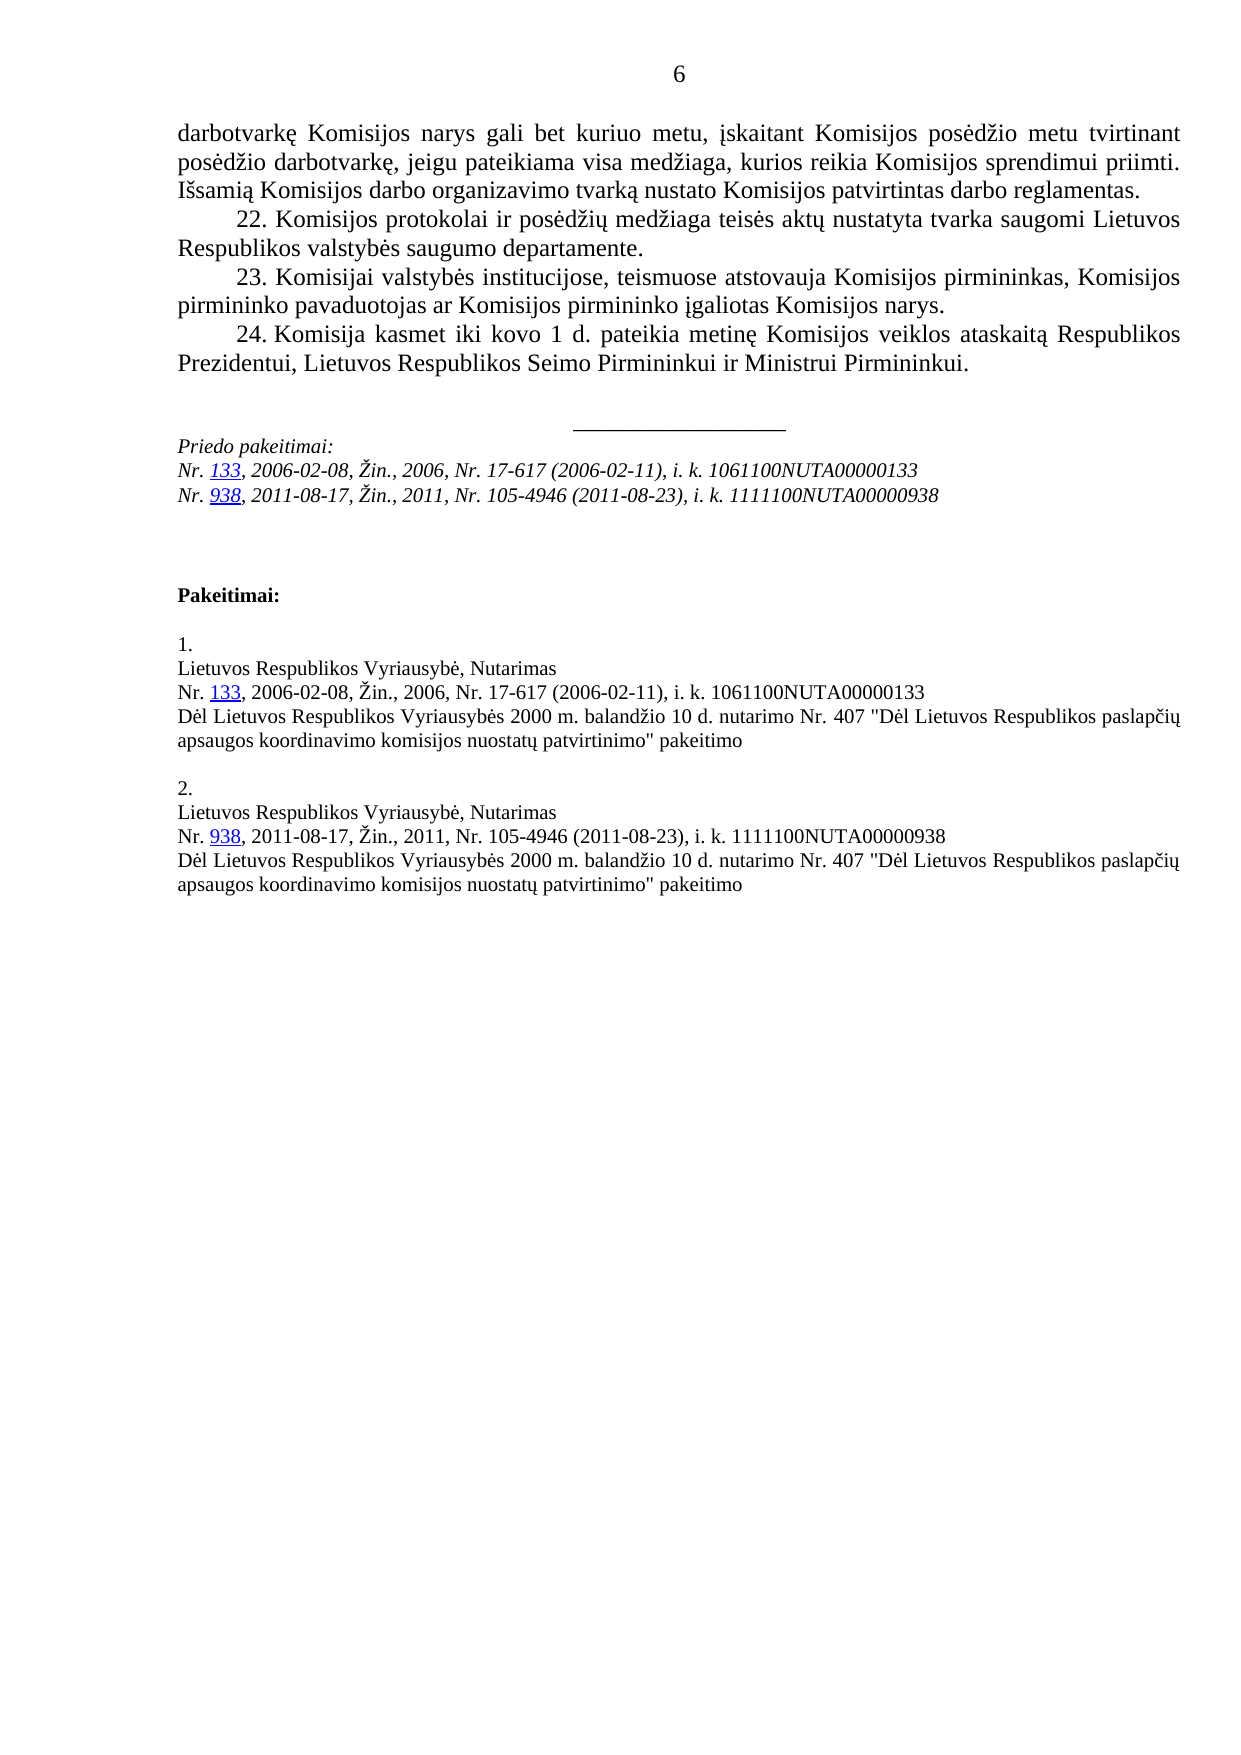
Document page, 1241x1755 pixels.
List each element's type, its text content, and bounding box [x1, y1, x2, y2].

text Nr. 133, 2006-02-08, Žin., 2006, Nr. 17-617 (2006-02-11), i. k. 1061100NUTA00000133 [177, 680, 1181, 704]
text 23. Komisijai valstybės institucijose, teismuose atstovauja Komisijos pirmininkas, Komisijos pirmininko pavaduotojas ar Komisijos pirmininko įgaliotas Komisijos narys. [177, 262, 1181, 319]
text 22. Komisijos protokolai ir posėdžių medžiaga teisės aktų nustatyta tvarka saugomi Lietuvos Respublikos valstybės saugumo departamente. [177, 204, 1181, 262]
text Dėl Lietuvos Respublikos Vyriausybės 2000 m. balandžio 10 d. nutarimo Nr. 407 "Dėl Lietuvos Respublikos paslapčių apsaugos koordinavimo komisijos nuostatų patvirtinimo" pakeitimo [177, 704, 1181, 752]
text 24. Komisija kasmet iki kovo 1 d. pateikia metinę Komisijos veiklos ataskaitą Respublikos Prezidentui, Lietuvos Respublikos Seimo Pirmininkui ir Ministrui Pirmininkui. [177, 319, 1181, 377]
text Nr. 938, 2011-08-17, Žin., 2011, Nr. 105-4946 (2011-08-23), i. k. 1111100NUTA00000938 [177, 482, 1181, 507]
text Priedo pakeitimai: [177, 434, 1181, 458]
text Lietuvos Respublikos Vyriausybė, Nutarimas [177, 656, 1181, 680]
text 2. [177, 776, 1181, 800]
text Pakeitimai: [177, 583, 1181, 607]
text Lietuvos Respublikos Vyriausybė, Nutarimas [177, 800, 1181, 824]
text Nr. 938, 2011-08-17, Žin., 2011, Nr. 105-4946 (2011-08-23), i. k. 1111100NUTA00000938 [177, 824, 1181, 848]
text Dėl Lietuvos Respublikos Vyriausybės 2000 m. balandžio 10 d. nutarimo Nr. 407 "Dėl Lietuvos Respublikos paslapčių apsaugos koordinavimo komisijos nuostatų patvirtinimo" pakeitimo [177, 848, 1181, 896]
text darbotvarkę Komisijos narys gali bet kuriuo metu, įskaitant Komisijos posėdžio metu tvirtinant posėdžio darbotvarkę, jeigu pateikiama visa medžiaga, kurios reikia Komisijos sprendimui priimti. Išsamią Komisijos darbo organizavimo tvarką nustato Komisijos patvirtintas darbo reglamentas. [177, 118, 1181, 204]
text Nr. 133, 2006-02-08, Žin., 2006, Nr. 17-617 (2006-02-11), i. k. 1061100NUTA00000133 [177, 458, 1181, 482]
text _________________ [177, 406, 1181, 434]
text 1. [177, 632, 1181, 656]
